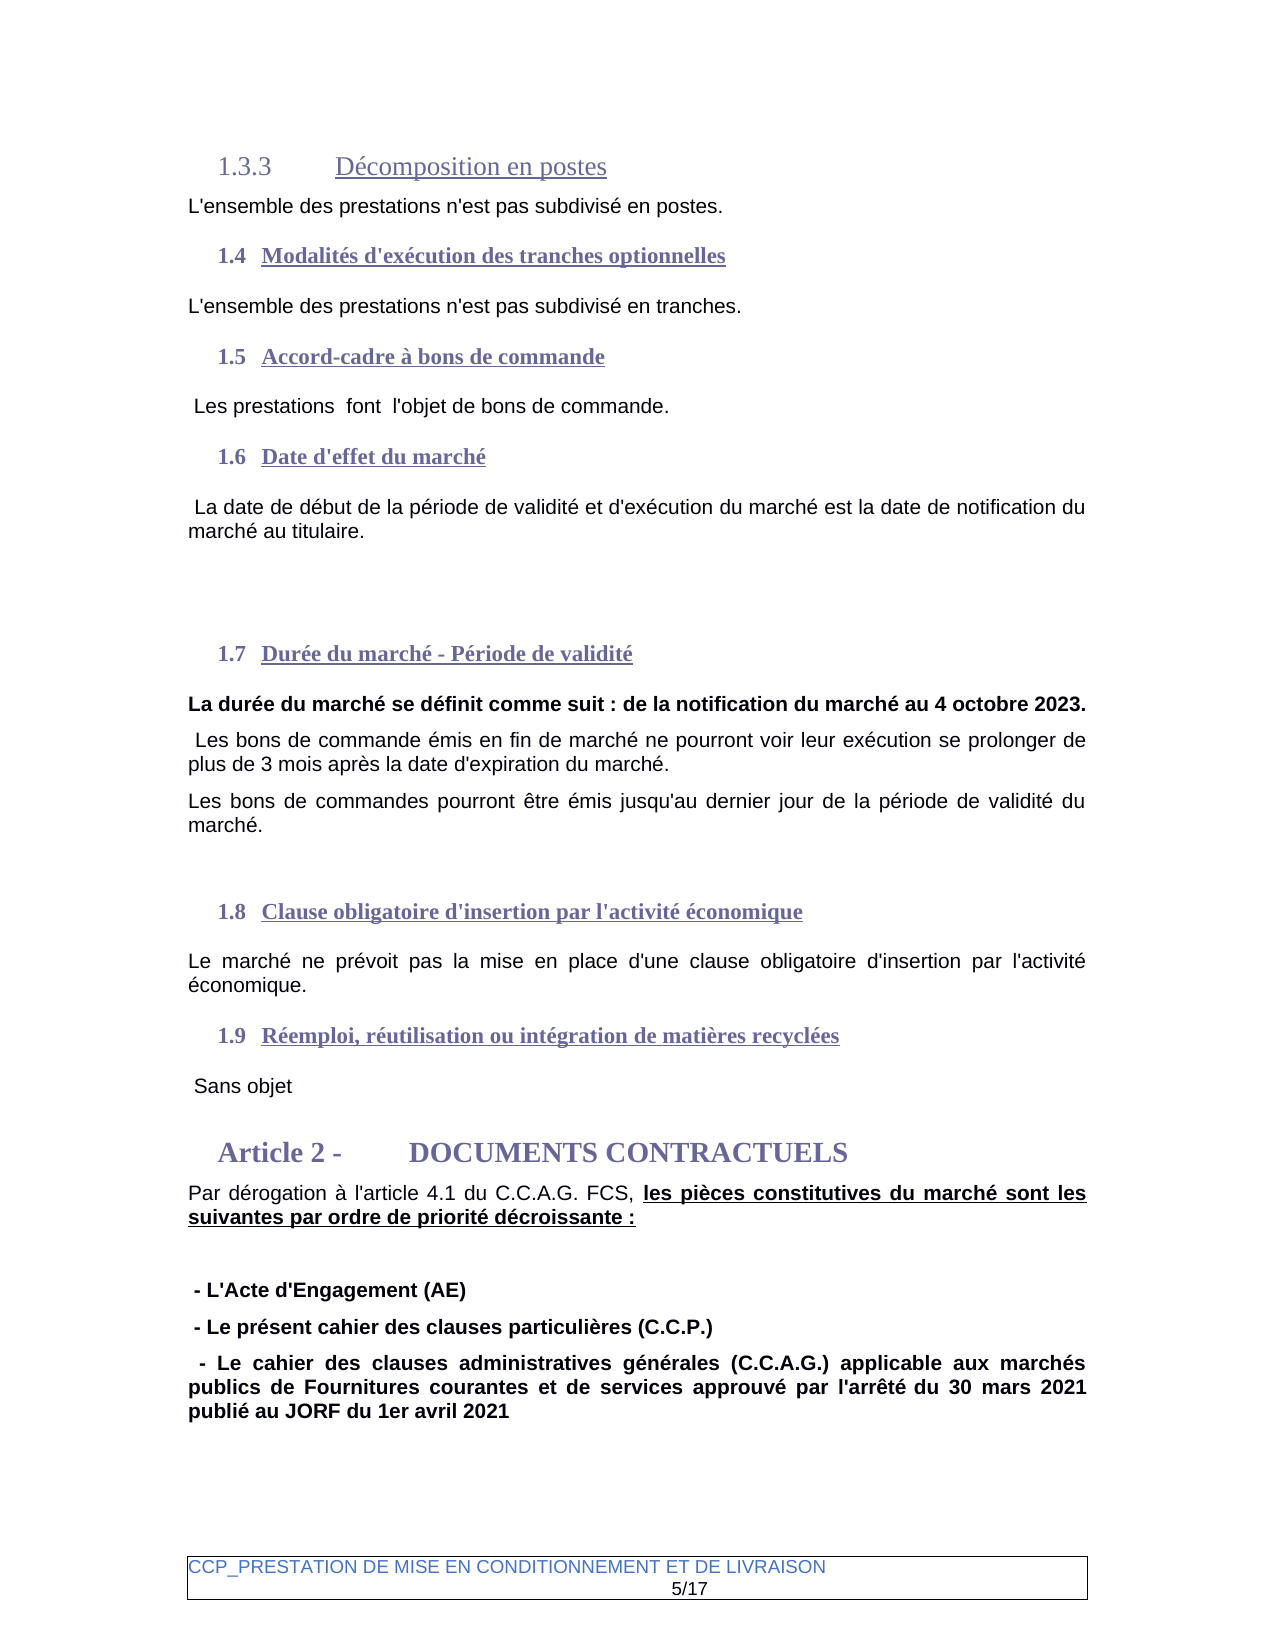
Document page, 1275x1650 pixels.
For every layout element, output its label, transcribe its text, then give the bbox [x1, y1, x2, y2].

text La date de début de la période de validité et d'exécution du marché est la date de notification du marché au titulaire. [188, 494, 1087, 542]
text Les bons de commandes pourront être émis jusqu'au dernier jour de la période de validité du marché. [188, 789, 1087, 837]
text - L'Acte d'Engagement (AE) [188, 1278, 1087, 1302]
text - Le présent cahier des clauses particulières (C.C.P.) [188, 1314, 1087, 1338]
text Sans objet [188, 1074, 1087, 1098]
subtitle Réemploi, réutilisation ou intégration de matières recyclées [188, 1022, 1087, 1049]
text L'ensemble des prestations n'est pas subdivisé en tranches. [188, 294, 1087, 318]
subtitle Durée du marché - Période de validité [188, 640, 1087, 667]
subtitle Accord-cadre à bons de commande [188, 343, 1087, 369]
text L'ensemble des prestations n'est pas subdivisé en postes. [188, 194, 1087, 218]
subtitle Modalités d'exécution des tranches optionnelles [188, 243, 1087, 269]
text Les prestations font l'objet de bons de commande. [188, 394, 1087, 418]
text Les bons de commande émis en fin de marché ne pourront voir leur exécution se prolonger de plus de 3 mois après la date d'expiration du marché. [188, 728, 1087, 776]
subtitle Date d'effet du marché [188, 443, 1087, 469]
text Par dérogation à l'article 4.1 du C.C.A.G. FCS, les pièces constitutives du marché sont les suivantes par ordre de priorité décroissante : [188, 1181, 1087, 1229]
subtitle DOCUMENTS CONTRACTUELS [188, 1135, 1087, 1169]
text La durée du marché se définit comme suit : de la notification du marché au 4 octobre 2023. [188, 692, 1087, 716]
subtitle Décomposition en postes [188, 150, 1087, 181]
text - Le cahier des clauses administratives générales (C.C.A.G.) applicable aux marchés publics de Fournitures courantes et de services approuvé par l'arrêté du 30 mars 2021 publié au JORF du 1er avril 2021 [188, 1351, 1087, 1423]
subtitle Clause obligatoire d'insertion par l'activité économique [188, 898, 1087, 924]
text Le marché ne prévoit pas la mise en place d'une clause obligatoire d'insertion par l'activité économique. [188, 949, 1087, 997]
